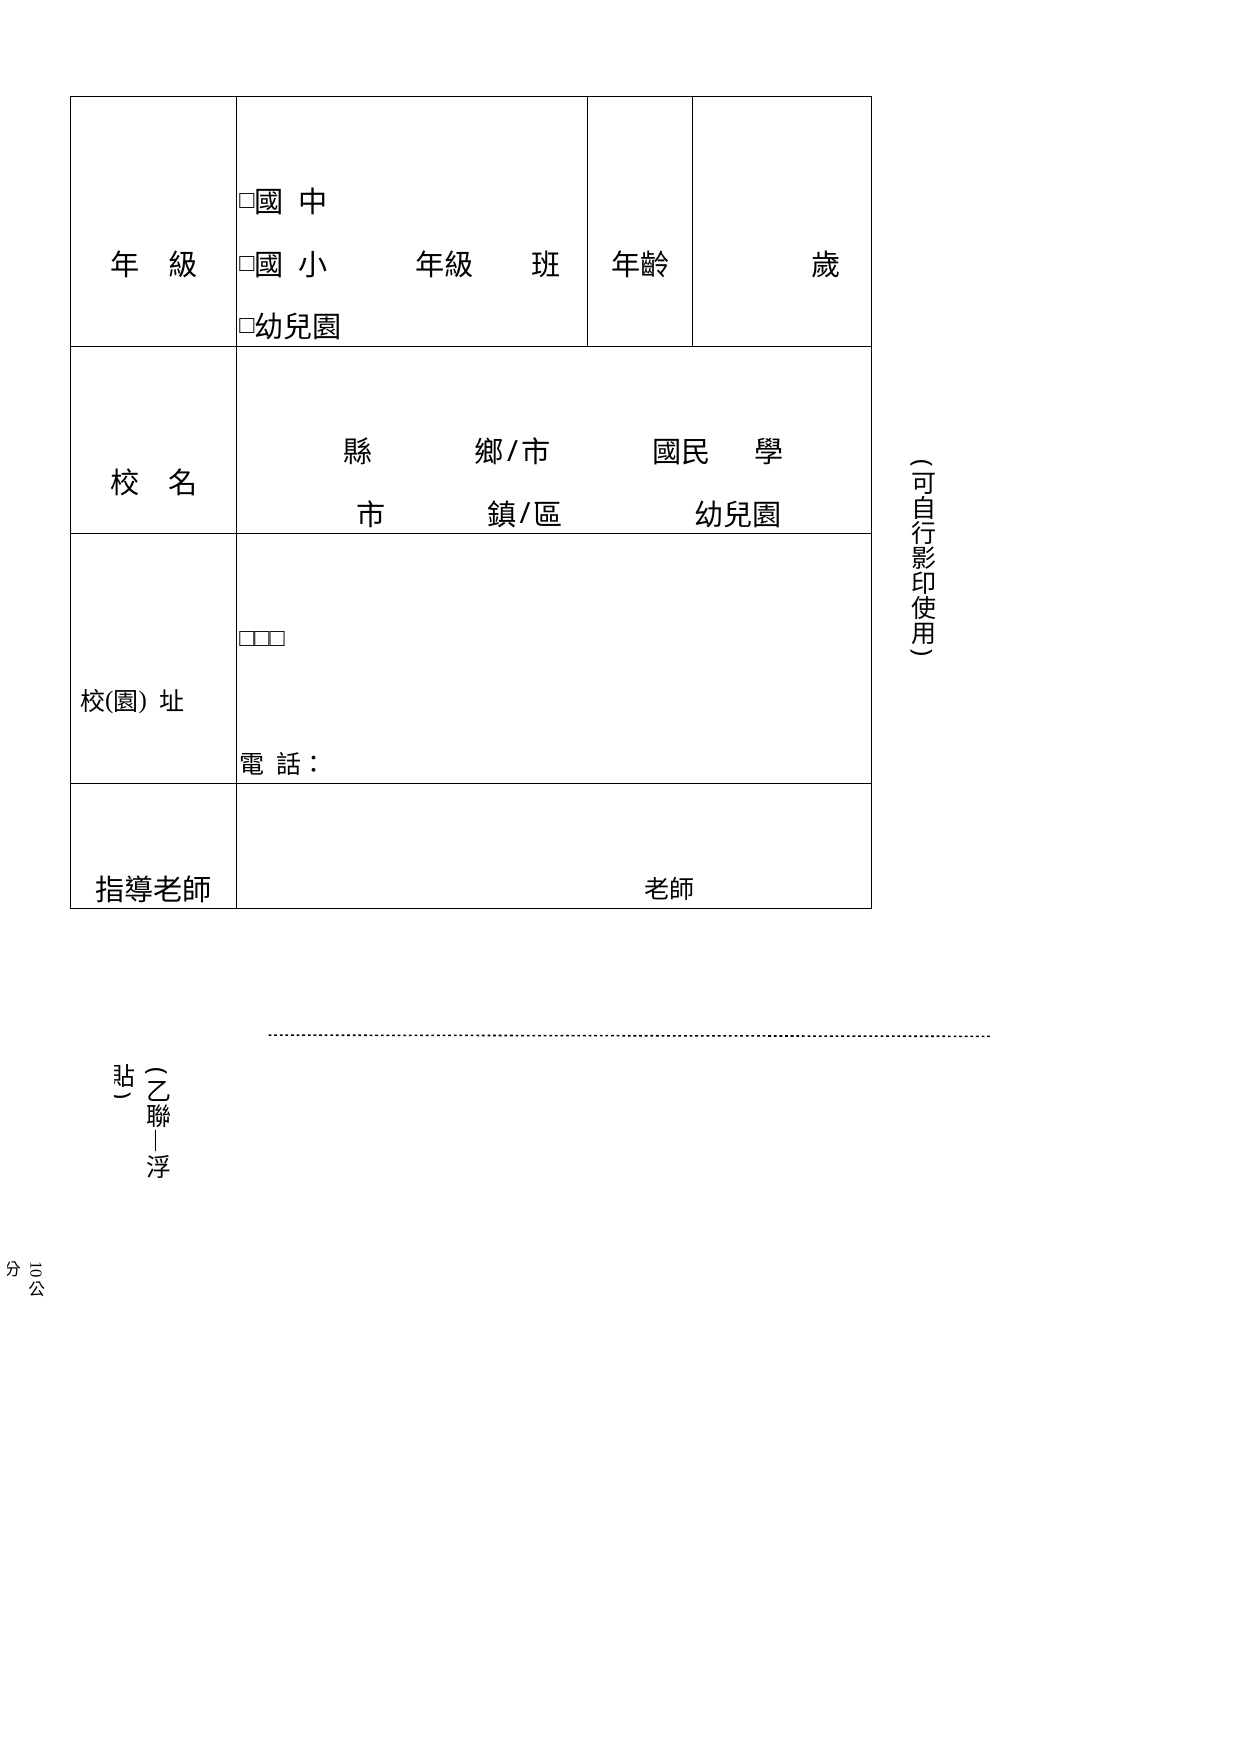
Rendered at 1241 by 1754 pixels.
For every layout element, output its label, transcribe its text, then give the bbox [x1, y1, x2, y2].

table_cell 縣 鄉/市 國民 學 市 鎮/區 幼兒園 [877, 440, 949, 678]
text (乙聯—浮貼) [114, 1063, 177, 1202]
text 10公分 [7, 1261, 49, 1306]
table_cell 年 級 [71, 97, 236, 346]
table_cell 縣 鄉/市 國民 學 市 鎮/區 幼兒園 [237, 347, 871, 533]
table_cell 老師 [237, 784, 871, 908]
table_cell 指導老師 [71, 784, 236, 908]
table_cell 歲 [693, 97, 871, 346]
table_cell 年齡 [588, 97, 692, 346]
table_cell □□□ 電 話： [237, 534, 871, 783]
table_cell 校 名 [71, 347, 236, 533]
table_cell □國 中 □國 小 年級 班 □幼兒園 [237, 97, 587, 346]
table_cell 校(園) 址 [71, 534, 236, 783]
